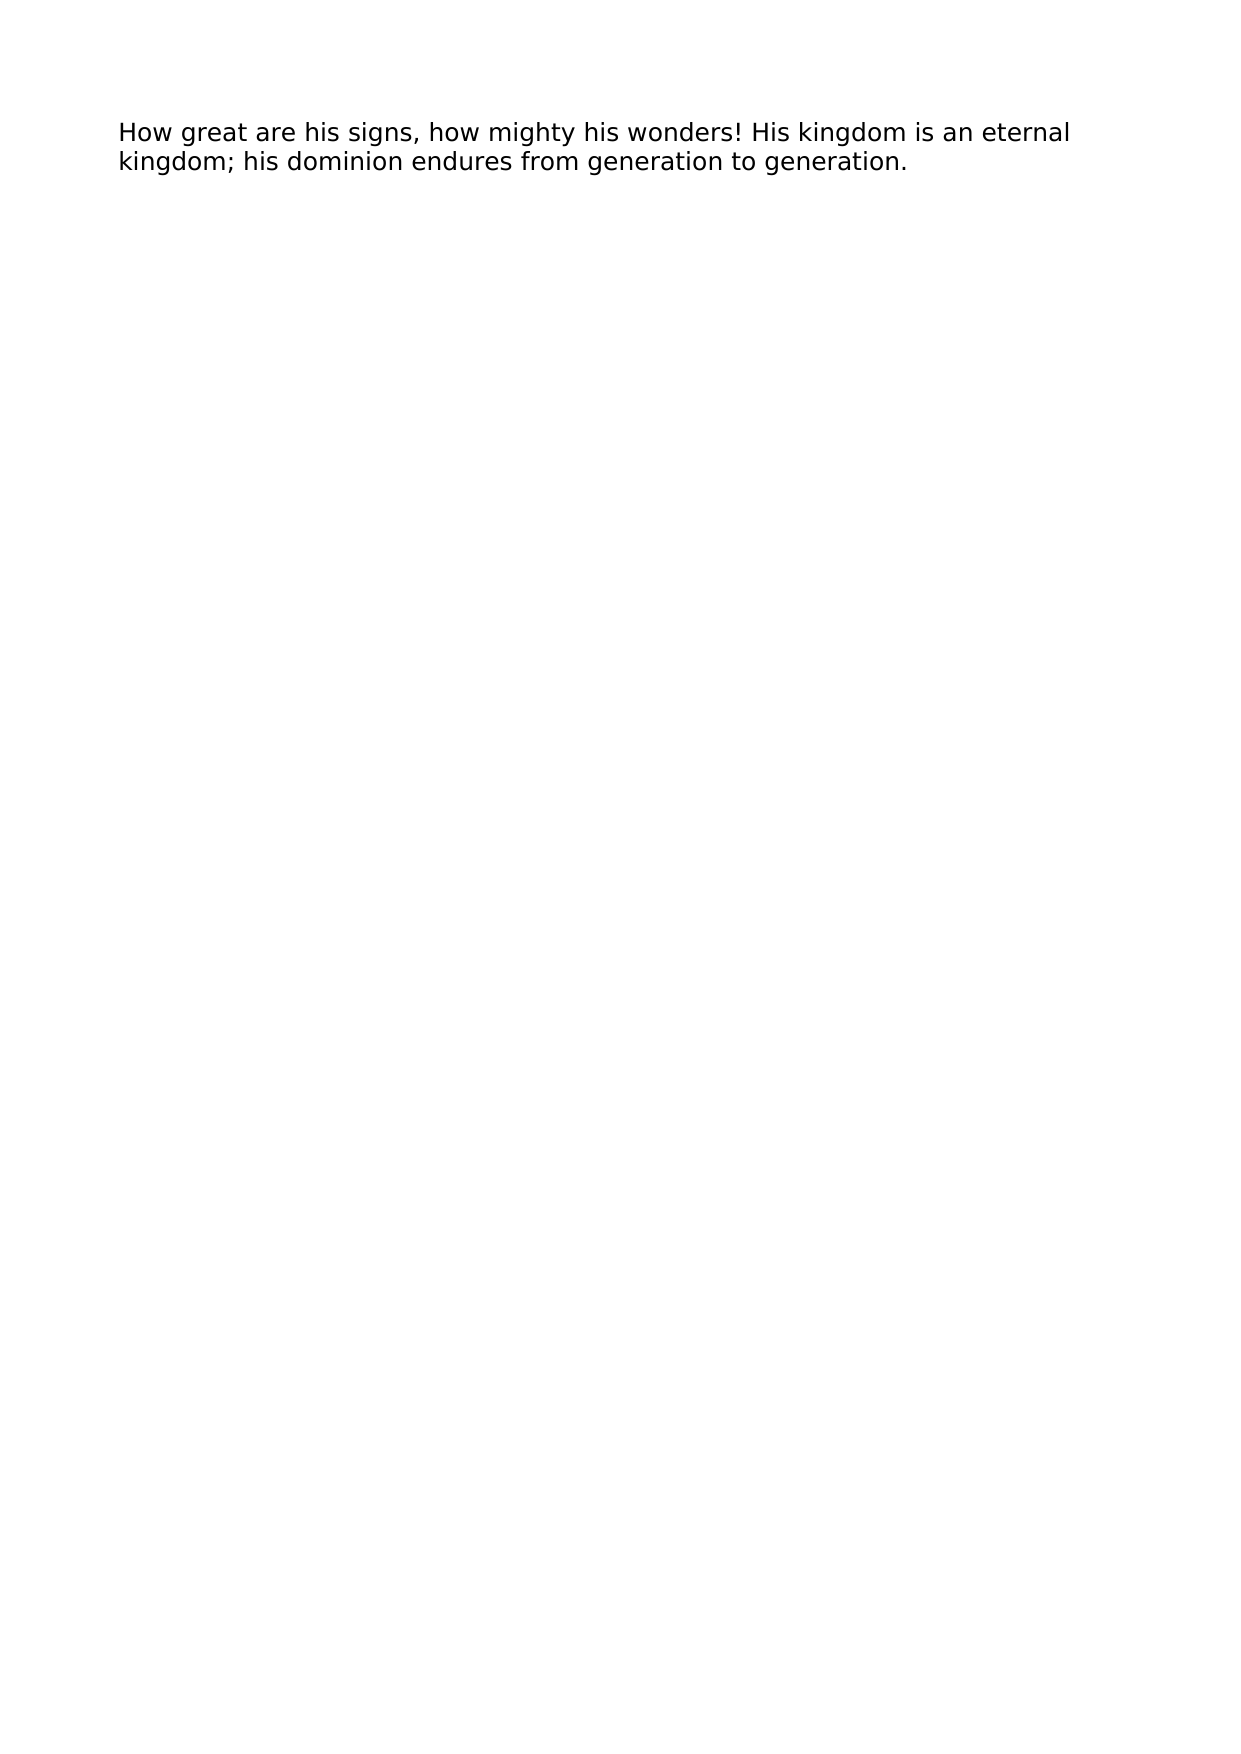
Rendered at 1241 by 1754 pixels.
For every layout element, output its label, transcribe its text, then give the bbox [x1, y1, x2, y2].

text How great are his signs, how mighty his wonders! His kingdom is an eternal kingdom; his dominion endures from generation to generation. [118, 118, 1122, 176]
